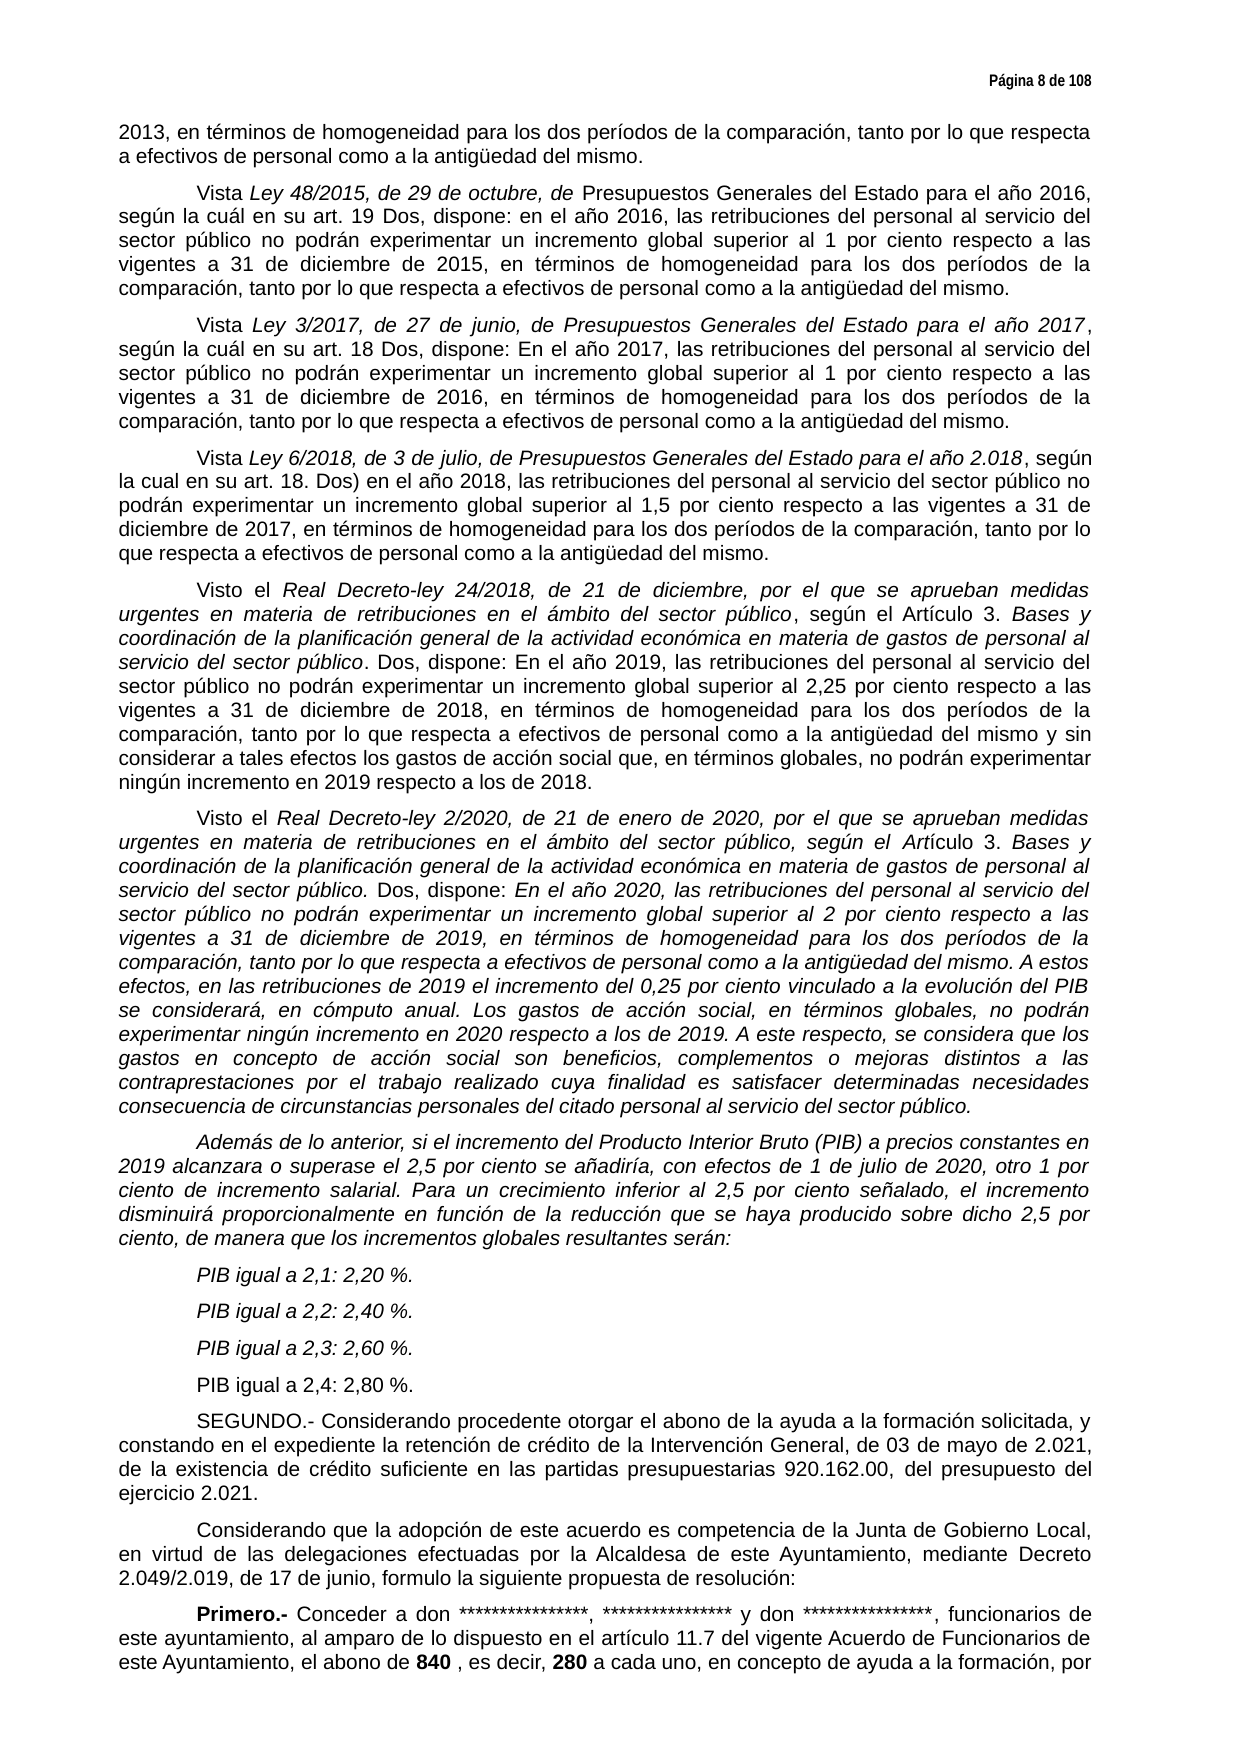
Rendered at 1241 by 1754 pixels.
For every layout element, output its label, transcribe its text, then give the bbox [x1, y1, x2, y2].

text Vista Ley 48/2015, de 29 de octubre, de Presupuestos Generales del Estado para el año 2016, según la cuál en su art. 19 Dos, dispone: en el año 2016, las retribuciones del personal al servicio del sector público no podrán experimentar un incremento global superior al 1 por ciento respecto a las vigentes a 31 de diciembre de 2015, en términos de homogeneidad para los dos períodos de la comparación, tanto por lo que respecta a efectivos de personal como a la antigüedad del mismo. [118, 180, 1092, 300]
text PIB igual a 2,3: 2,60 %. [118, 1336, 1092, 1360]
text Visto el Real Decreto-ley 2/2020, de 21 de enero de 2020, por el que se aprueban medidas urgentes en materia de retribuciones en el ámbito del sector público, según el Artículo 3. Bases y coordinación de la planificación general de la actividad económica en materia de gastos de personal al servicio del sector público. Dos, dispone: En el año 2020, las retribuciones del personal al servicio del sector público no podrán experimentar un incremento global superior al 2 por ciento respecto a las vigentes a 31 de diciembre de 2019, en términos de homogeneidad para los dos períodos de la comparación, tanto por lo que respecta a efectivos de personal como a la antigüedad del mismo. A estos efectos, en las retribuciones de 2019 el incremento del 0,25 por ciento vinculado a la evolución del PIB se considerará, en cómputo anual. Los gastos de acción social, en términos globales, no podrán experimentar ningún incremento en 2020 respecto a los de 2019. A este respecto, se considera que los gastos en concepto de acción social son beneficios, complementos o mejoras distintos a las contraprestaciones por el trabajo realizado cuya finalidad es satisfacer determinadas necesidades consecuencia de circunstancias personales del citado personal al servicio del sector público. [118, 806, 1092, 1118]
text PIB igual a 2,4: 2,80 %. [118, 1373, 1092, 1397]
text Considerando que la adopción de este acuerdo es competencia de la Junta de Gobierno Local, en virtud de las delegaciones efectuadas por la Alcaldesa de este Ayuntamiento, mediante Decreto 2.049/2.019, de 17 de junio, formulo la siguiente propuesta de resolución: [118, 1518, 1092, 1590]
text Primero.- Conceder a don ****************, **************** y don ****************, funcionarios de este ayuntamiento, al amparo de lo dispuesto en el artículo 11.7 del vigente Acuerdo de Funcionarios de este Ayuntamiento, el abono de 840 , es decir, 280 a cada uno, en concepto de ayuda a la formación, por [118, 1602, 1092, 1674]
text PIB igual a 2,1: 2,20 %. [118, 1263, 1092, 1287]
text Además de lo anterior, si el incremento del Producto Interior Bruto (PIB) a precios constantes en 2019 alcanzara o superase el 2,5 por ciento se añadiría, con efectos de 1 de julio de 2020, otro 1 por ciento de incremento salarial. Para un crecimiento inferior al 2,5 por ciento señalado, el incremento disminuirá proporcionalmente en función de la reducción que se haya producido sobre dicho 2,5 por ciento, de manera que los incrementos globales resultantes serán: [118, 1130, 1092, 1250]
text Vista Ley 3/2017, de 27 de junio, de Presupuestos Generales del Estado para el año 2017, según la cuál en su art. 18 Dos, dispone: En el año 2017, las retribuciones del personal al servicio del sector público no podrán experimentar un incremento global superior al 1 por ciento respecto a las vigentes a 31 de diciembre de 2016, en términos de homogeneidad para los dos períodos de la comparación, tanto por lo que respecta a efectivos de personal como a la antigüedad del mismo. [118, 313, 1092, 433]
text SEGUNDO.- Considerando procedente otorgar el abono de la ayuda a la formación solicitada, y constando en el expediente la retención de crédito de la Intervención General, de 03 de mayo de 2.021, de la existencia de crédito suficiente en las partidas presupuestarias 920.162.00, del presupuesto del ejercicio 2.021. [118, 1409, 1092, 1505]
text Vista Ley 6/2018, de 3 de julio, de Presupuestos Generales del Estado para el año 2.018, según la cual en su art. 18. Dos) en el año 2018, las retribuciones del personal al servicio del sector público no podrán experimentar un incremento global superior al 1,5 por ciento respecto a las vigentes a 31 de diciembre de 2017, en términos de homogeneidad para los dos períodos de la comparación, tanto por lo que respecta a efectivos de personal como a la antigüedad del mismo. [118, 445, 1092, 565]
text 2013, en términos de homogeneidad para los dos períodos de la comparación, tanto por lo que respecta a efectivos de personal como a la antigüedad del mismo. [118, 120, 1092, 168]
text Visto el Real Decreto-ley 24/2018, de 21 de diciembre, por el que se aprueban medidas urgentes en materia de retribuciones en el ámbito del sector público, según el Artículo 3. Bases y coordinación de la planificación general de la actividad económica en materia de gastos de personal al servicio del sector público. Dos, dispone: En el año 2019, las retribuciones del personal al servicio del sector público no podrán experimentar un incremento global superior al 2,25 por ciento respecto a las vigentes a 31 de diciembre de 2018, en términos de homogeneidad para los dos períodos de la comparación, tanto por lo que respecta a efectivos de personal como a la antigüedad del mismo y sin considerar a tales efectos los gastos de acción social que, en términos globales, no podrán experimentar ningún incremento en 2019 respecto a los de 2018. [118, 578, 1092, 793]
text PIB igual a 2,2: 2,40 %. [118, 1299, 1092, 1323]
